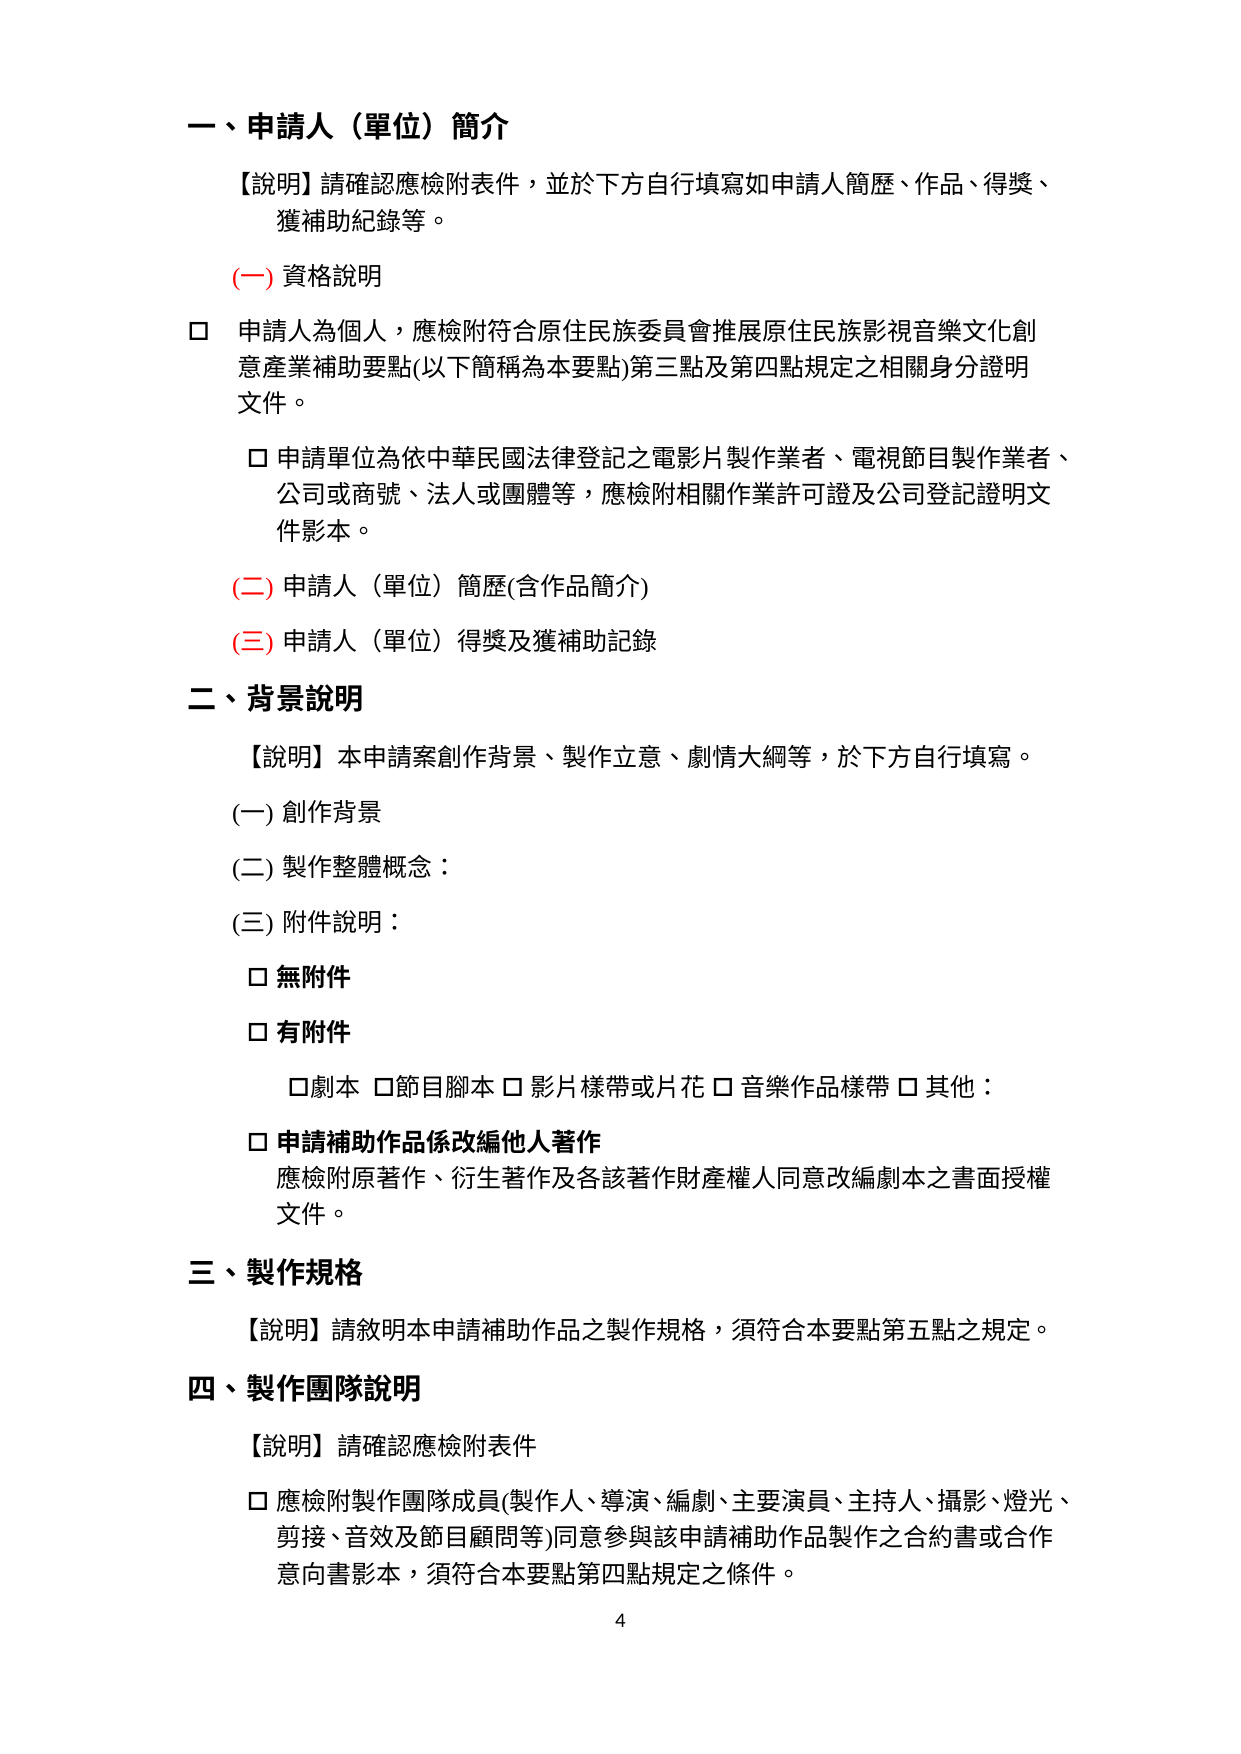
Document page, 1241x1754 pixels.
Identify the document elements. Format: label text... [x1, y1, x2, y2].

list 有附件 [247, 1012, 1053, 1048]
list 製作團隊說明 [187, 1366, 1053, 1408]
list 應檢附製作團隊成員(製作人、導演、編劇、主要演員、主持人、攝影、燈光、剪接、音效及節目顧問等)同意參與該申請補助作品製作之合約書或合作意向書影本，須符合本要點第四點規定之條件。 [247, 1482, 1053, 1590]
list 申請人（單位）簡介 [187, 104, 1053, 146]
text 【說明】請確認應檢附表件，並於下方自行填寫如申請人簡歷、作品、得獎、獲補助紀錄等。 [232, 165, 1053, 237]
list 申請人為個人，應檢附符合原住民族委員會推展原住民族影視音樂文化創意產業補助要點(以下簡稱為本要點)第三點及第四點規定之相關身分證明文件。 [187, 311, 1053, 420]
text 【說明】請確認應檢附表件 [237, 1427, 1053, 1463]
list 製作規格 [187, 1249, 1053, 1292]
list 背景說明 [187, 676, 1053, 718]
list 申請單位為依中華民國法律登記之電影片製作業者、電視節目製作業者、公司或商號、法人或團體等，應檢附相關作業許可證及公司登記證明文件影本。 [247, 438, 1053, 547]
list 製作整體概念： [232, 847, 1053, 883]
text 劇本 節目腳本  影片樣帶或片花  音樂作品樣帶  其他： [287, 1067, 1053, 1103]
list 申請人（單位）簡歷(含作品簡介) [232, 566, 1053, 602]
text 【說明】本申請案創作背景、製作立意、劇情大綱等，於下方自行填寫。 [237, 737, 1053, 773]
list 無附件 [247, 957, 1053, 993]
list 資格說明 [232, 256, 1053, 292]
list 創作背景 [232, 792, 1053, 828]
list 附件說明： [232, 902, 1053, 938]
list 申請人（單位）得獎及獲補助記錄 [232, 621, 1053, 657]
text 【說明】請敘明本申請補助作品之製作規格，須符合本要點第五點之規定。 [237, 1311, 1053, 1347]
list 申請補助作品係改編他人著作 應檢附原著作、衍生著作及各該著作財產權人同意改編劇本之書面授權文件。 [247, 1122, 1053, 1231]
